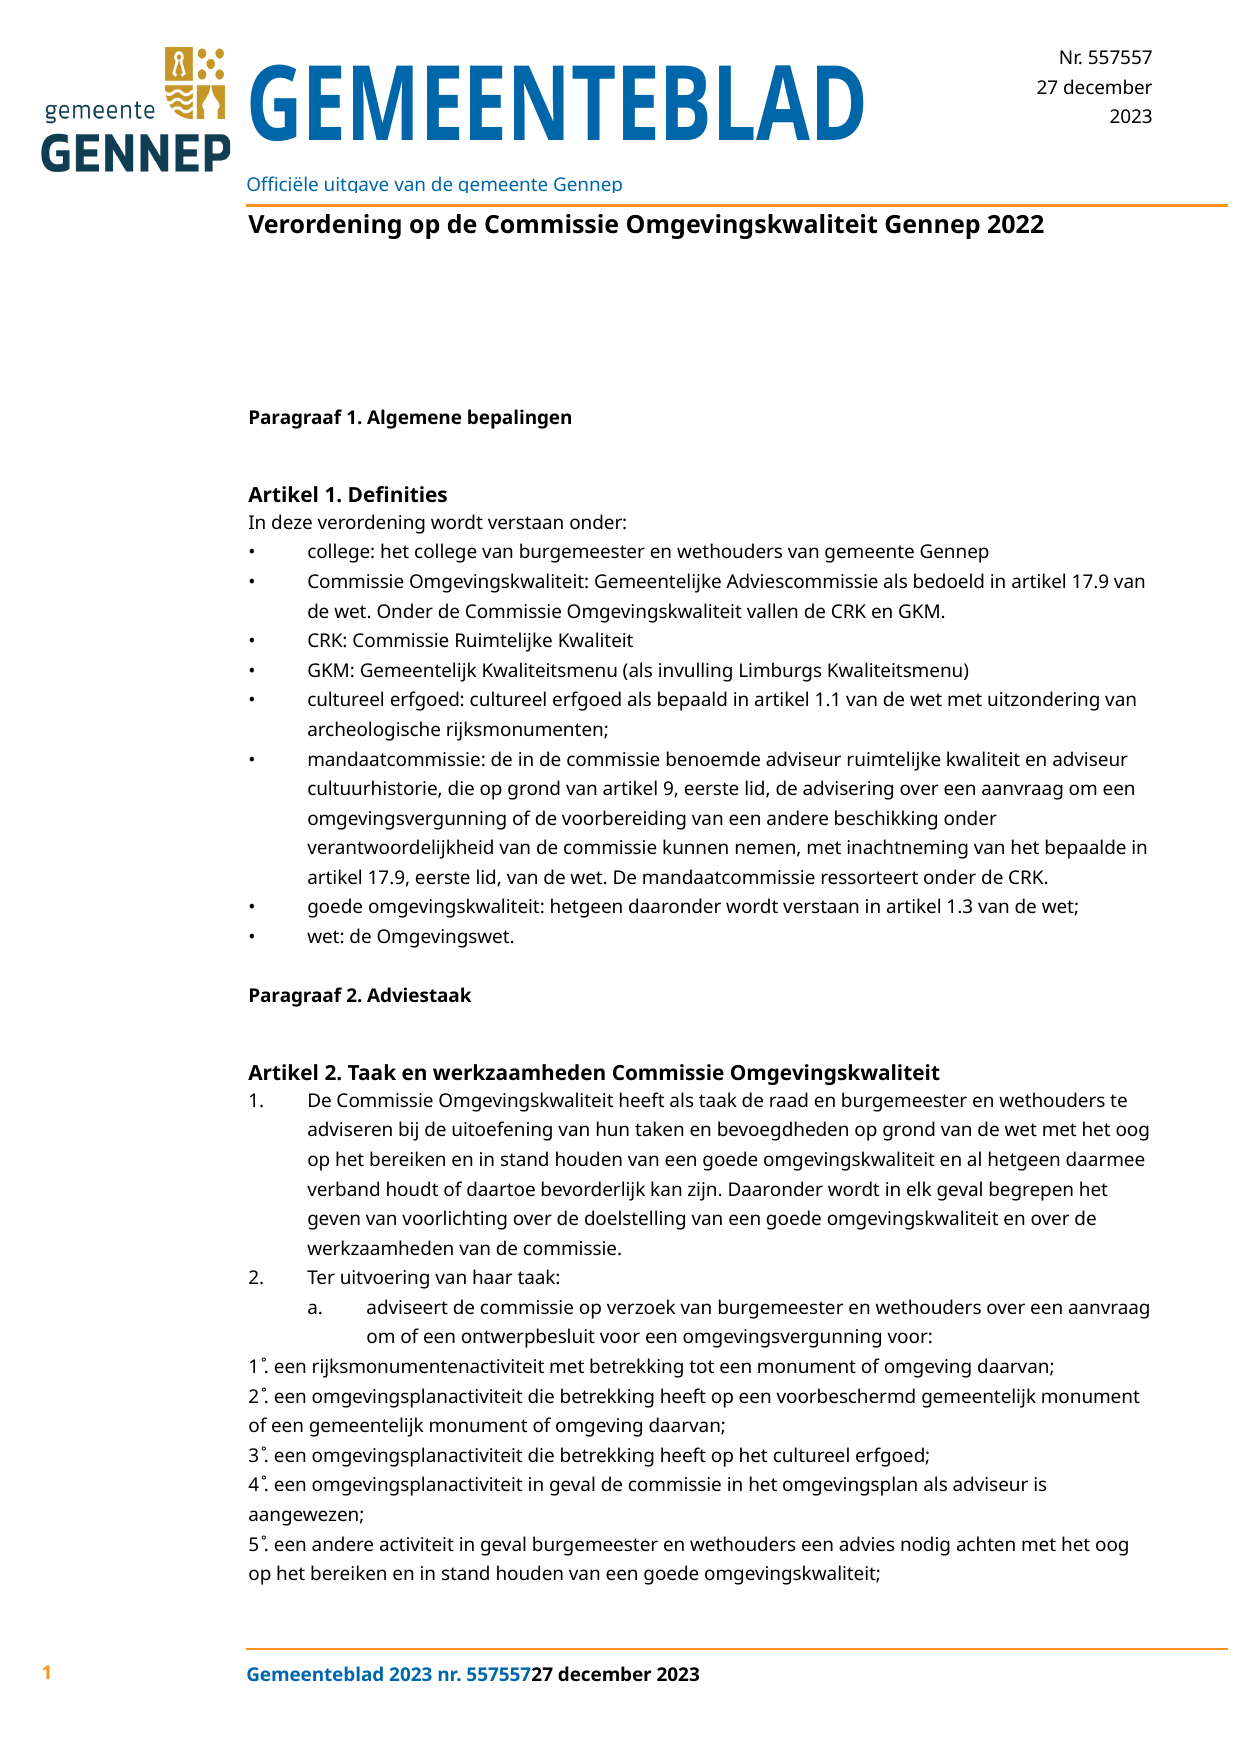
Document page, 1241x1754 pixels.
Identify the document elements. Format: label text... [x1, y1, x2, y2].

text Artikel 2. Taak en werkzaamheden Commissie Omgevingskwaliteit [248, 1058, 1152, 1087]
list De Commissie Omgevingskwaliteit heeft als taak de raad en burgemeester en wethouders te adviseren bij de uitoefening van hun taken en bevoegdheden op grond van de wet met het oog op het bereiken en in stand houden van een goede omgevingskwaliteit en al hetgeen daarmee verband houdt of daartoe bevorderlijk kan zijn. Daaronder wordt in elk geval begrepen het geven van voorlichting over de doelstelling van een goede omgevingskwaliteit en over de werkzaamheden van de commissie. [248, 1087, 1152, 1261]
list mandaatcommissie: de in de commissie benoemde adviseur ruimtelijke kwaliteit en adviseur cultuurhistorie, die op grond van artikel 9, eerste lid, de advisering over een aanvraag om een omgevingsvergunning of de voorbereiding van een andere beschikking onder verantwoordelijkheid van de commissie kunnen nemen, met inachtneming van het bepaalde in artikel 17.9, eerste lid, van de wet. De mandaatcommissie ressorteert onder de CRK. [248, 746, 1152, 890]
text 5 ̊. een andere activiteit in geval burgemeester en wethouders een advies nodig achten met het oog op het bereiken en in stand houden van een goede omgevingskwaliteit; [248, 1531, 1152, 1586]
text Paragraaf 2. Adviestaak [248, 982, 1152, 1008]
picture [41, 47, 231, 172]
text Paragraaf 1. Algemene bepalingen [248, 404, 1152, 430]
list GKM: Gemeentelijk Kwaliteitsmenu (als invulling Limburgs Kwaliteitsmenu) [248, 657, 1152, 683]
list college: het college van burgemeester en wethouders van gemeente Gennep [248, 539, 1152, 564]
text In deze verordening wordt verstaan onder: [248, 509, 1152, 535]
list wet: de Omgevingswet. [248, 923, 1152, 949]
text 4 ̊. een omgevingsplanactiviteit in geval de commissie in het omgevingsplan als adviseur is aangewezen; [248, 1472, 1152, 1527]
text 2 ̊. een omgevingsplanactiviteit die betrekking heeft op een voorbeschermd gemeentelijk monument of een gemeentelijk monument of omgeving daarvan; [248, 1383, 1152, 1438]
text 3 ̊. een omgevingsplanactiviteit die betrekking heeft op het cultureel erfgoed; [248, 1442, 1152, 1468]
list adviseert de commissie op verzoek van burgemeester en wethouders over een aanvraag om of een ontwerpbesluit voor een omgevingsvergunning voor: [307, 1294, 1152, 1349]
list CRK: Commissie Ruimtelijke Kwaliteit [248, 627, 1152, 653]
list Ter uitvoering van haar taak: [248, 1264, 1152, 1290]
list goede omgevingskwaliteit: hetgeen daaronder wordt verstaan in artikel 1.3 van de wet; [248, 894, 1152, 919]
text 1 ̊. een rijksmonumentenactiviteit met betrekking tot een monument of omgeving daarvan; [248, 1353, 1152, 1379]
text Verordening op de Commissie Omgevingskwaliteit Gennep 2022 [248, 207, 1152, 241]
list cultureel erfgoed: cultureel erfgoed als bepaald in artikel 1.1 van de wet met uitzondering van archeologische rijksmonumenten; [248, 687, 1152, 742]
text Artikel 1. Definities [248, 481, 1152, 509]
list Commissie Omgevingskwaliteit: Gemeentelijke Adviescommissie als bedoeld in artikel 17.9 van de wet. Onder de Commissie Omgevingskwaliteit vallen de CRK en GKM. [248, 568, 1152, 623]
